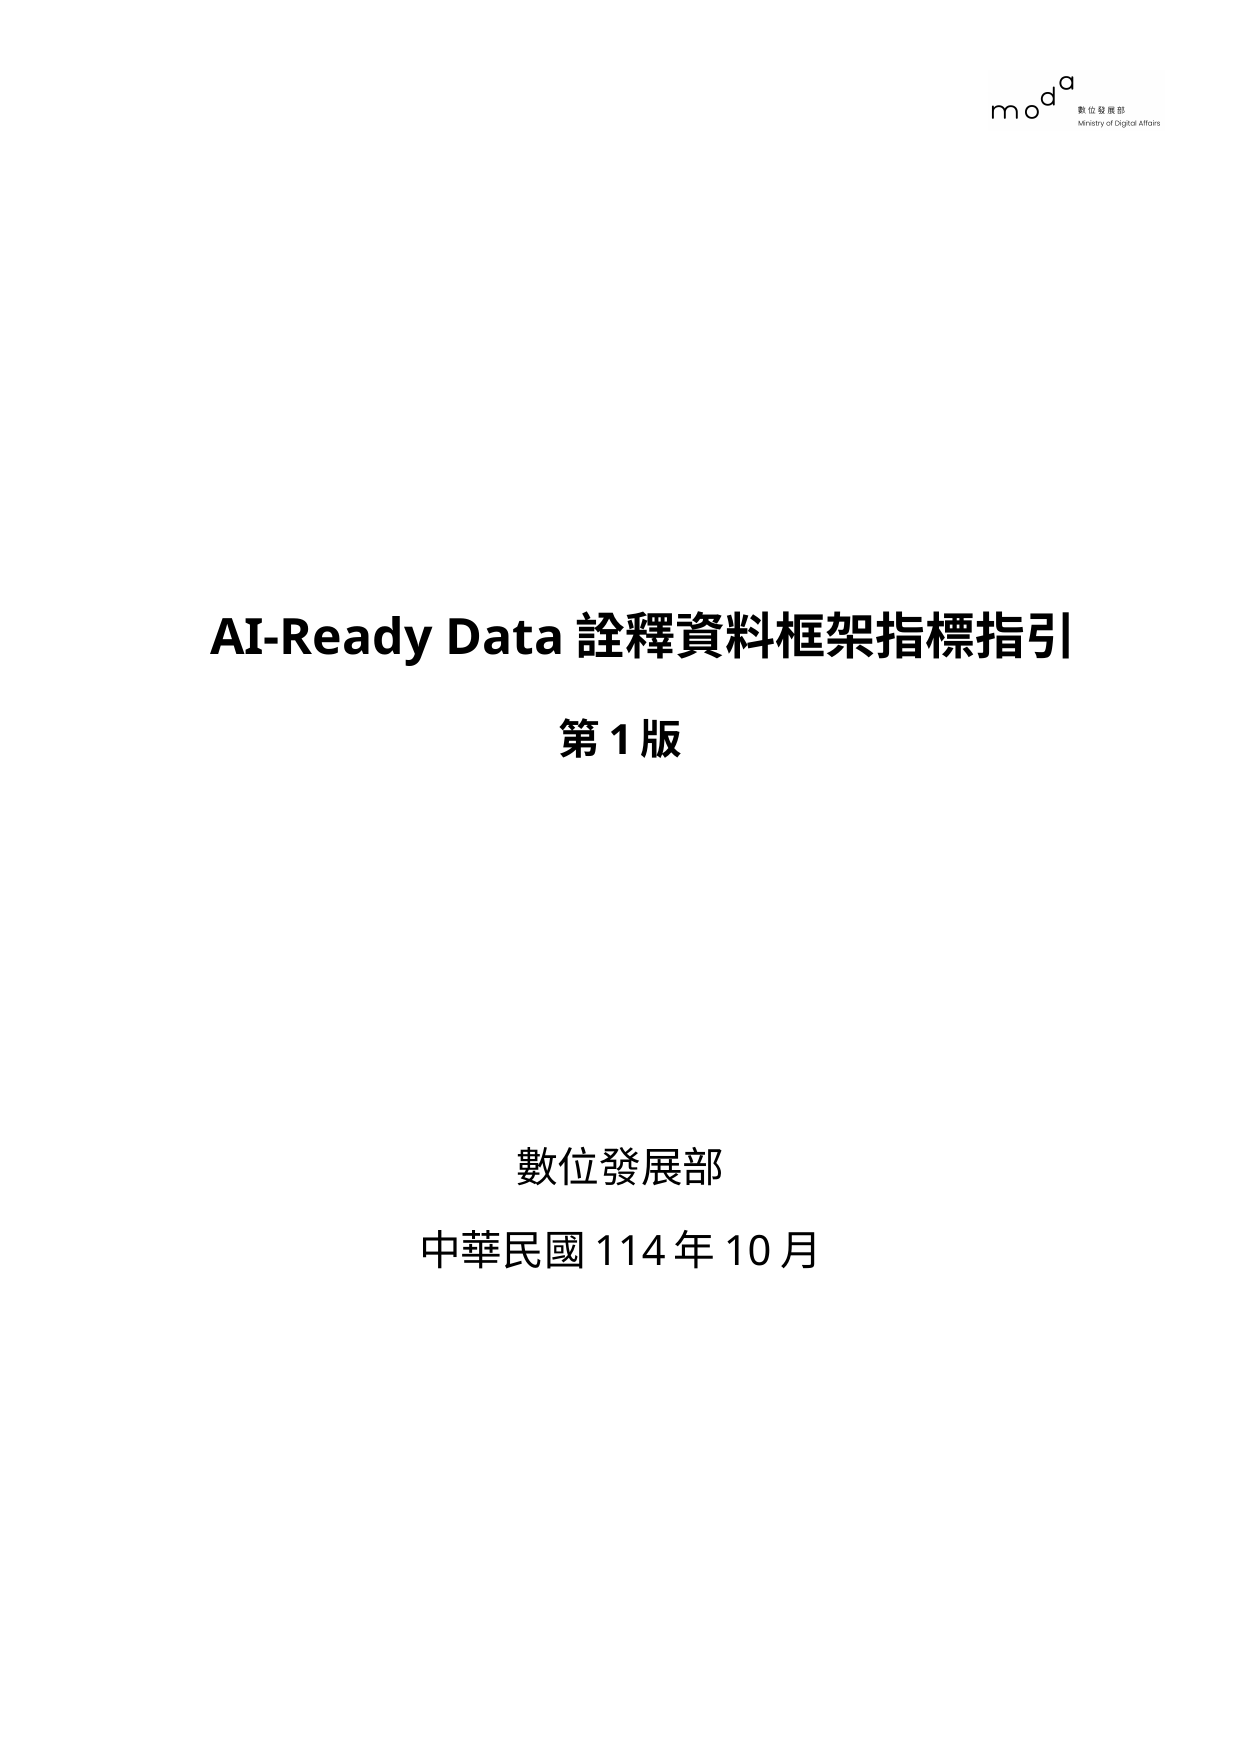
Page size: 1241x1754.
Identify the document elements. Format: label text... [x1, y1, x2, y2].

text 數位發展部 [148, 1122, 1092, 1206]
text 中華民國114年10月 [148, 1206, 1092, 1289]
picture [987, 70, 1165, 131]
title AI-Ready Data詮釋資料框架指標指引 [148, 596, 1092, 669]
title 第1版 [148, 706, 1092, 767]
